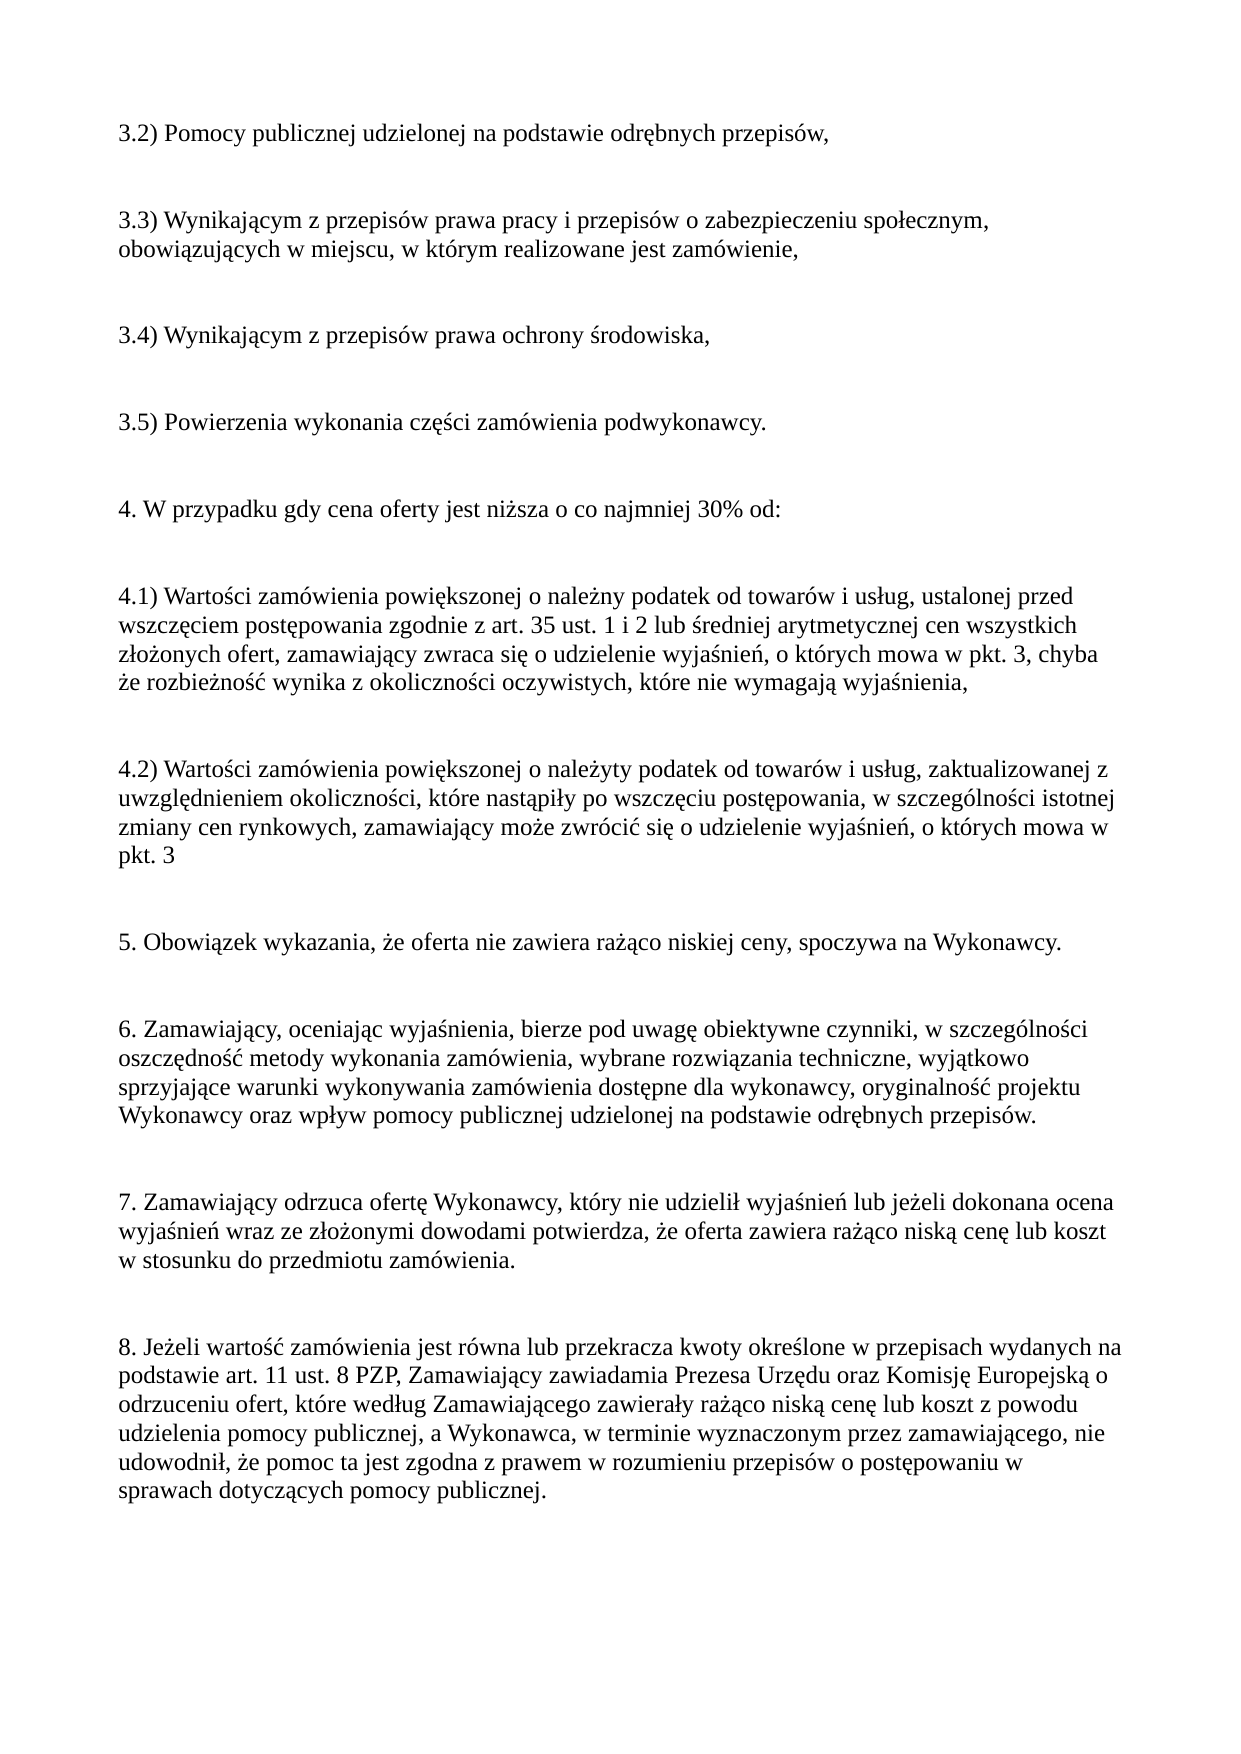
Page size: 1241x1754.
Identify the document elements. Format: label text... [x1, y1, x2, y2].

text 3.5) Powierzenia wykonania części zamówienia podwykonawcy. [118, 407, 1122, 436]
text 4. W przypadku gdy cena oferty jest niższa o co najmniej 30% od: [118, 494, 1122, 523]
text 3.3) Wynikającym z przepisów prawa pracy i przepisów o zabezpieczeniu społecznym, obowiązujących w miejscu, w którym realizowane jest zamówienie, [118, 205, 1122, 262]
text 7. Zamawiający odrzuca ofertę Wykonawcy, który nie udzielił wyjaśnień lub jeżeli dokonana ocena wyjaśnień wraz ze złożonymi dowodami potwierdza, że oferta zawiera rażąco niską cenę lub koszt w stosunku do przedmiotu zamówienia. [118, 1187, 1122, 1274]
text 6. Zamawiający, oceniając wyjaśnienia, bierze pod uwagę obiektywne czynniki, w szczególności oszczędność metody wykonania zamówienia, wybrane rozwiązania techniczne, wyjątkowo sprzyjające warunki wykonywania zamówienia dostępne dla wykonawcy, oryginalność projektu Wykonawcy oraz wpływ pomocy publicznej udzielonej na podstawie odrębnych przepisów. [118, 1014, 1122, 1129]
text 4.2) Wartości zamówienia powiększonej o należyty podatek od towarów i usług, zaktualizowanej z uwzględnieniem okoliczności, które nastąpiły po wszczęciu postępowania, w szczególności istotnej zmiany cen rynkowych, zamawiający może zwrócić się o udzielenie wyjaśnień, o których mowa w pkt. 3 [118, 754, 1122, 869]
text 3.4) Wynikającym z przepisów prawa ochrony środowiska, [118, 321, 1122, 349]
text 3.2) Pomocy publicznej udzielonej na podstawie odrębnych przepisów, [118, 118, 1122, 147]
text 4.1) Wartości zamówienia powiększonej o należny podatek od towarów i usług, ustalonej przed wszczęciem postępowania zgodnie z art. 35 ust. 1 i 2 lub średniej arytmetycznej cen wszystkich złożonych ofert, zamawiający zwraca się o udzielenie wyjaśnień, o których mowa w pkt. 3, chyba że rozbieżność wynika z okoliczności oczywistych, które nie wymagają wyjaśnienia, [118, 581, 1122, 696]
text 5. Obowiązek wykazania, że oferta nie zawiera rażąco niskiej ceny, spoczywa na Wykonawcy. [118, 927, 1122, 956]
text 8. Jeżeli wartość zamówienia jest równa lub przekracza kwoty określone w przepisach wydanych na podstawie art. 11 ust. 8 PZP, Zamawiający zawiadamia Prezesa Urzędu oraz Komisję Europejską o odrzuceniu ofert, które według Zamawiającego zawierały rażąco niską cenę lub koszt z powodu udzielenia pomocy publicznej, a Wykonawca, w terminie wyznaczonym przez zamawiającego, nie udowodnił, że pomoc ta jest zgodna z prawem w rozumieniu przepisów o postępowaniu w sprawach dotyczących pomocy publicznej. [118, 1332, 1122, 1504]
